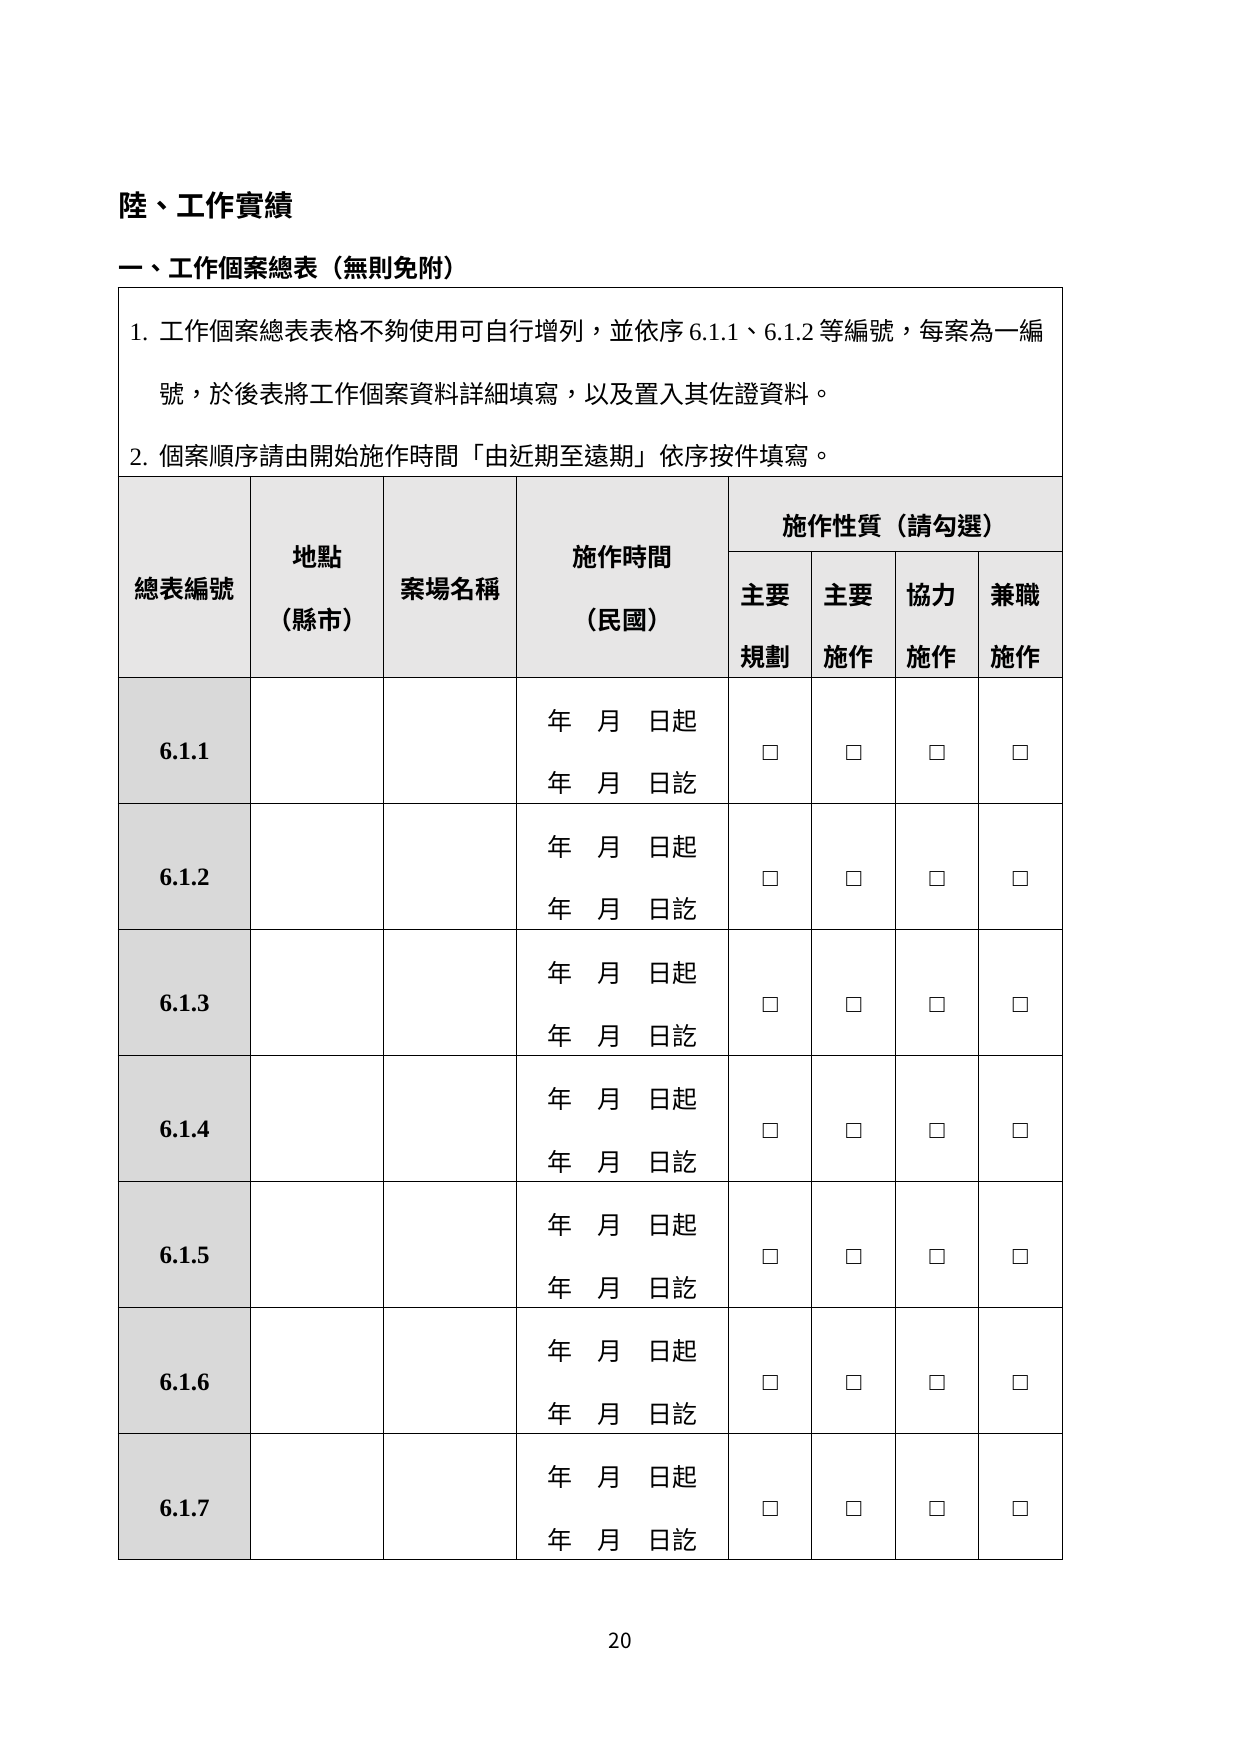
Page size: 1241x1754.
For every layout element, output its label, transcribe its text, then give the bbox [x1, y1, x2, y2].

text 陸、工作實績 [118, 162, 1122, 225]
table_cell 年 月 日起 年 月 日訖 [517, 1056, 728, 1181]
table_cell □ [896, 1182, 978, 1307]
table_cell □ [979, 1182, 1062, 1307]
table_cell 年 月 日起 年 月 日訖 [517, 1308, 728, 1433]
table_cell 案場名稱 [384, 477, 516, 677]
table_cell 主要施作 [812, 552, 895, 677]
table_header 工作個案總表表格不夠使用可自行增列，並依序6.1.1、6.1.2等編號，每案為一編號，於後表將工作個案資料詳細填寫，以及置入其佐證資料。 個案順序請由開始施作時間「由近期至遠期」依序按件填寫。 [119, 288, 1062, 476]
table_cell □ [979, 1308, 1062, 1433]
table_cell □ [812, 804, 895, 929]
table_cell 6.1.5 [119, 1182, 250, 1307]
table_cell 年 月 日起 年 月 日訖 [517, 930, 728, 1055]
table_cell [251, 804, 383, 929]
table_cell 主要規劃 [729, 552, 811, 677]
table_cell □ [896, 1434, 978, 1559]
table_cell □ [896, 804, 978, 929]
table_cell 6.1.7 [119, 1434, 250, 1559]
table_cell □ [896, 1308, 978, 1433]
table_cell 年 月 日起 年 月 日訖 [517, 804, 728, 929]
table_cell [384, 1056, 516, 1181]
table_cell □ [979, 804, 1062, 929]
table_cell [251, 1434, 383, 1559]
table_cell [251, 1182, 383, 1307]
table_cell □ [979, 930, 1062, 1055]
table_cell [384, 1434, 516, 1559]
table_cell □ [729, 678, 811, 803]
table_cell □ [812, 1308, 895, 1433]
text 一、工作個案總表（無則免附） [118, 225, 1122, 287]
table_cell □ [979, 1056, 1062, 1181]
table_cell □ [812, 1056, 895, 1181]
table_cell □ [812, 1434, 895, 1559]
table_cell 年 月 日起 年 月 日訖 [517, 678, 728, 803]
table_cell □ [729, 1182, 811, 1307]
table_cell [251, 1308, 383, 1433]
table_cell □ [896, 1056, 978, 1181]
table_cell □ [729, 1434, 811, 1559]
table_cell □ [812, 1182, 895, 1307]
table_cell 6.1.1 [119, 678, 250, 803]
table_cell [251, 930, 383, 1055]
table_cell 兼職施作 [979, 552, 1062, 677]
table_cell [384, 678, 516, 803]
table_cell 總表編號 [119, 477, 250, 677]
table_cell □ [729, 1056, 811, 1181]
table_cell [251, 678, 383, 803]
table_cell 年 月 日起 年 月 日訖 [517, 1182, 728, 1307]
table_cell 地點 （縣市） [251, 477, 383, 677]
table_cell [384, 1308, 516, 1433]
table_cell □ [729, 804, 811, 929]
table_cell □ [896, 678, 978, 803]
table_cell □ [812, 678, 895, 803]
table_cell □ [979, 678, 1062, 803]
table_cell 6.1.3 [119, 930, 250, 1055]
table_cell [384, 930, 516, 1055]
table_cell [384, 1182, 516, 1307]
table_cell 年 月 日起 年 月 日訖 [517, 1434, 728, 1559]
table_cell □ [729, 1308, 811, 1433]
table_cell 6.1.6 [119, 1308, 250, 1433]
table_cell [384, 804, 516, 929]
table_cell 施作時間 （民國） [517, 477, 728, 677]
table_cell □ [896, 930, 978, 1055]
table_cell 6.1.4 [119, 1056, 250, 1181]
table_cell 施作性質（請勾選） [729, 477, 1062, 551]
table_cell [251, 1056, 383, 1181]
table_cell □ [729, 930, 811, 1055]
table_cell 6.1.2 [119, 804, 250, 929]
table_cell 協力施作 [896, 552, 978, 677]
table_cell □ [979, 1434, 1062, 1559]
table_cell □ [812, 930, 895, 1055]
